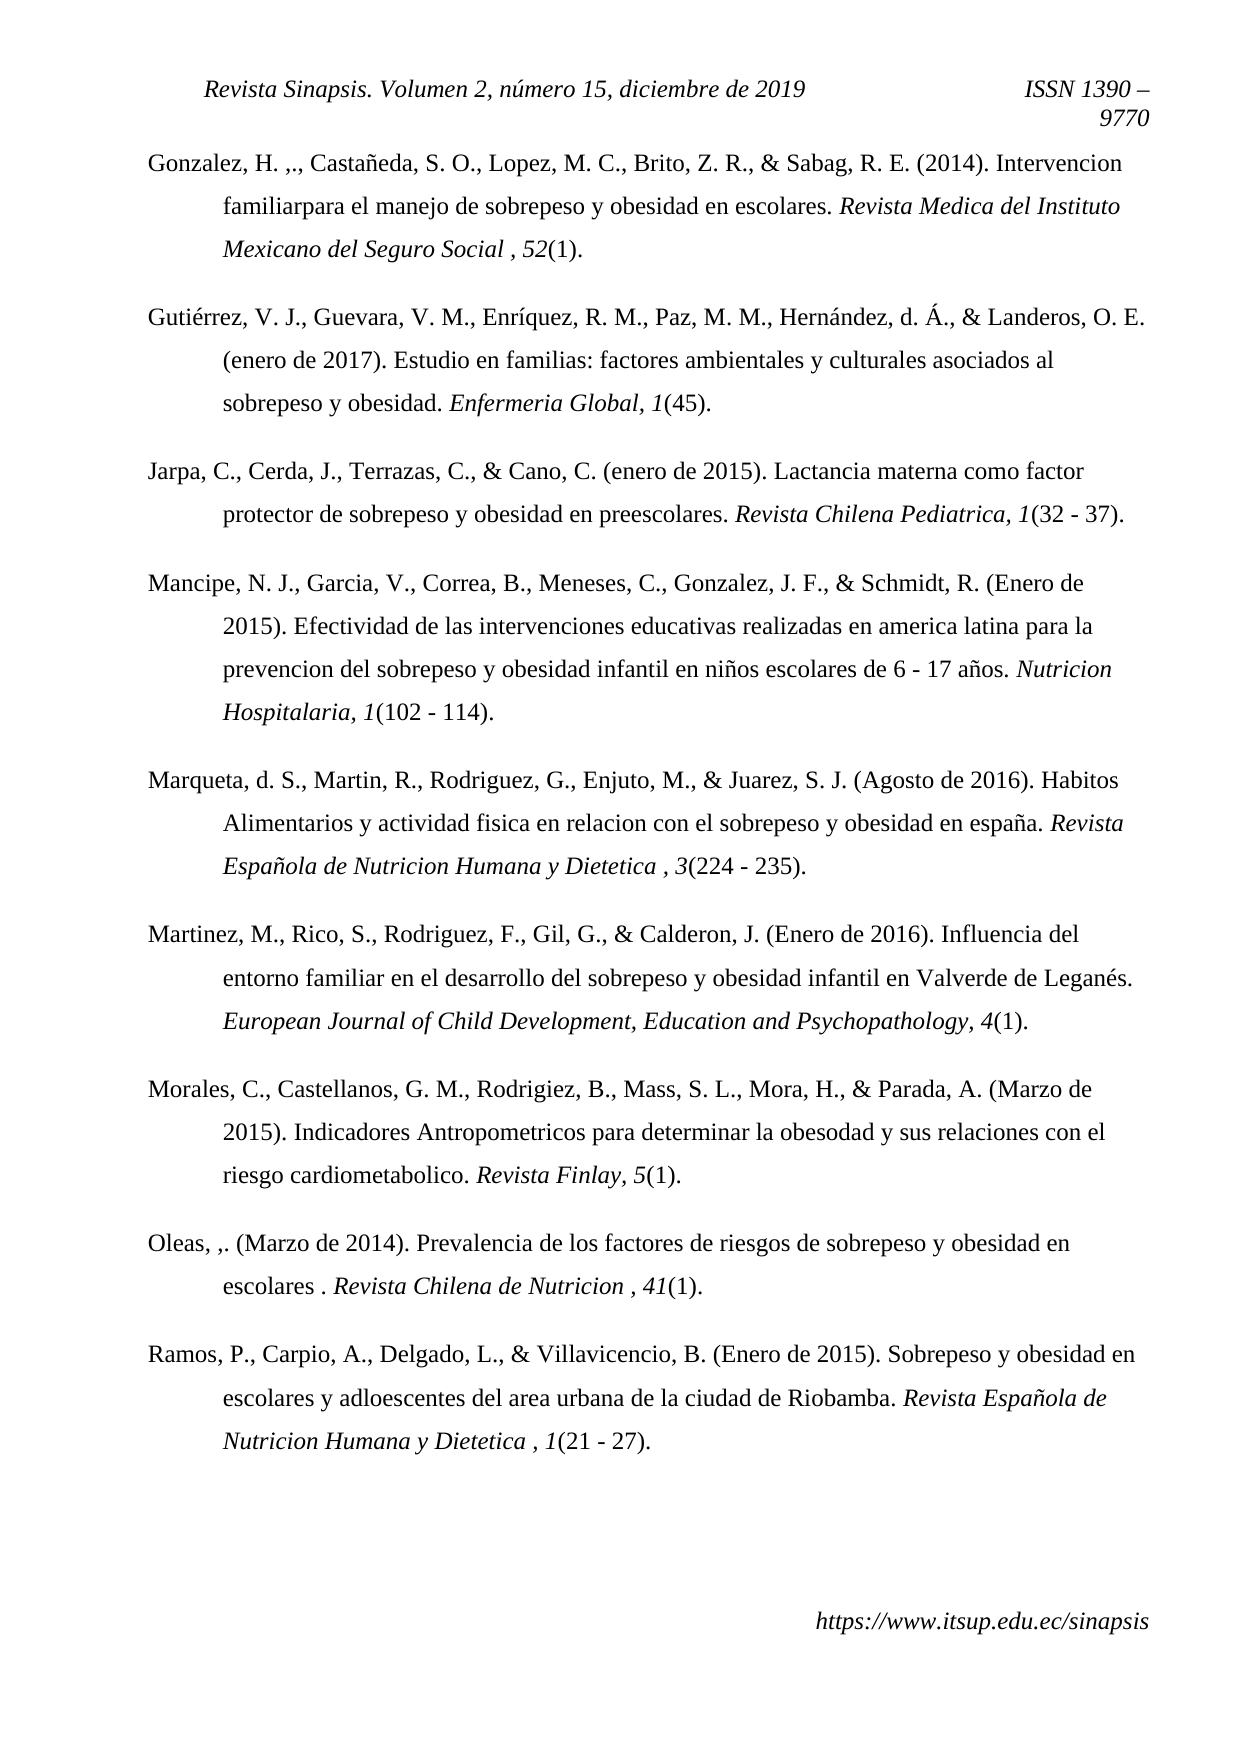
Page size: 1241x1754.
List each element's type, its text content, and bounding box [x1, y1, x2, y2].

text Morales, C., Castellanos, G. M., Rodrigiez, B., Mass, S. L., Mora, H., & Parada, A. (Marzo de 2015). Indicadores Antropometricos para determinar la obesodad y sus relaciones con el riesgo cardiometabolico. Revista Finlay, 5(1). [148, 1074, 1152, 1189]
text Marqueta, d. S., Martin, R., Rodriguez, G., Enjuto, M., & Juarez, S. J. (Agosto de 2016). Habitos Alimentarios y actividad fisica en relacion con el sobrepeso y obesidad en españa. Revista Española de Nutricion Humana y Dietetica , 3(224 - 235). [148, 765, 1152, 880]
text Ramos, P., Carpio, A., Delgado, L., & Villavicencio, B. (Enero de 2015). Sobrepeso y obesidad en escolares y adloescentes del area urbana de la ciudad de Riobamba. Revista Española de Nutricion Humana y Dietetica , 1(21 - 27). [148, 1339, 1152, 1454]
text Mancipe, N. J., Garcia, V., Correa, B., Meneses, C., Gonzalez, J. F., & Schmidt, R. (Enero de 2015). Efectividad de las intervenciones educativas realizadas en america latina para la prevencion del sobrepeso y obesidad infantil en niños escolares de 6 - 17 años. Nutricion Hospitalaria, 1(102 - 114). [148, 568, 1152, 726]
text Gonzalez, H. ,., Castañeda, S. O., Lopez, M. C., Brito, Z. R., & Sabag, R. E. (2014). Intervencion familiarpara el manejo de sobrepeso y obesidad en escolares. Revista Medica del Instituto Mexicano del Seguro Social , 52(1). [148, 148, 1152, 263]
text Gutiérrez, V. J., Guevara, V. M., Enríquez, R. M., Paz, M. M., Hernández, d. Á., & Landeros, O. E. (enero de 2017). Estudio en familias: factores ambientales y culturales asociados al sobrepeso y obesidad. Enfermeria Global, 1(45). [148, 302, 1152, 417]
text Jarpa, C., Cerda, J., Terrazas, C., & Cano, C. (enero de 2015). Lactancia materna como factor protector de sobrepeso y obesidad en preescolares. Revista Chilena Pediatrica, 1(32 - 37). [148, 456, 1152, 528]
text Martinez, M., Rico, S., Rodriguez, F., Gil, G., & Calderon, J. (Enero de 2016). Influencia del entorno familiar en el desarrollo del sobrepeso y obesidad infantil en Valverde de Leganés. European Journal of Child Development, Education and Psychopathology, 4(1). [148, 919, 1152, 1034]
text Oleas, ,. (Marzo de 2014). Prevalencia de los factores de riesgos de sobrepeso y obesidad en escolares . Revista Chilena de Nutricion , 41(1). [148, 1228, 1152, 1300]
